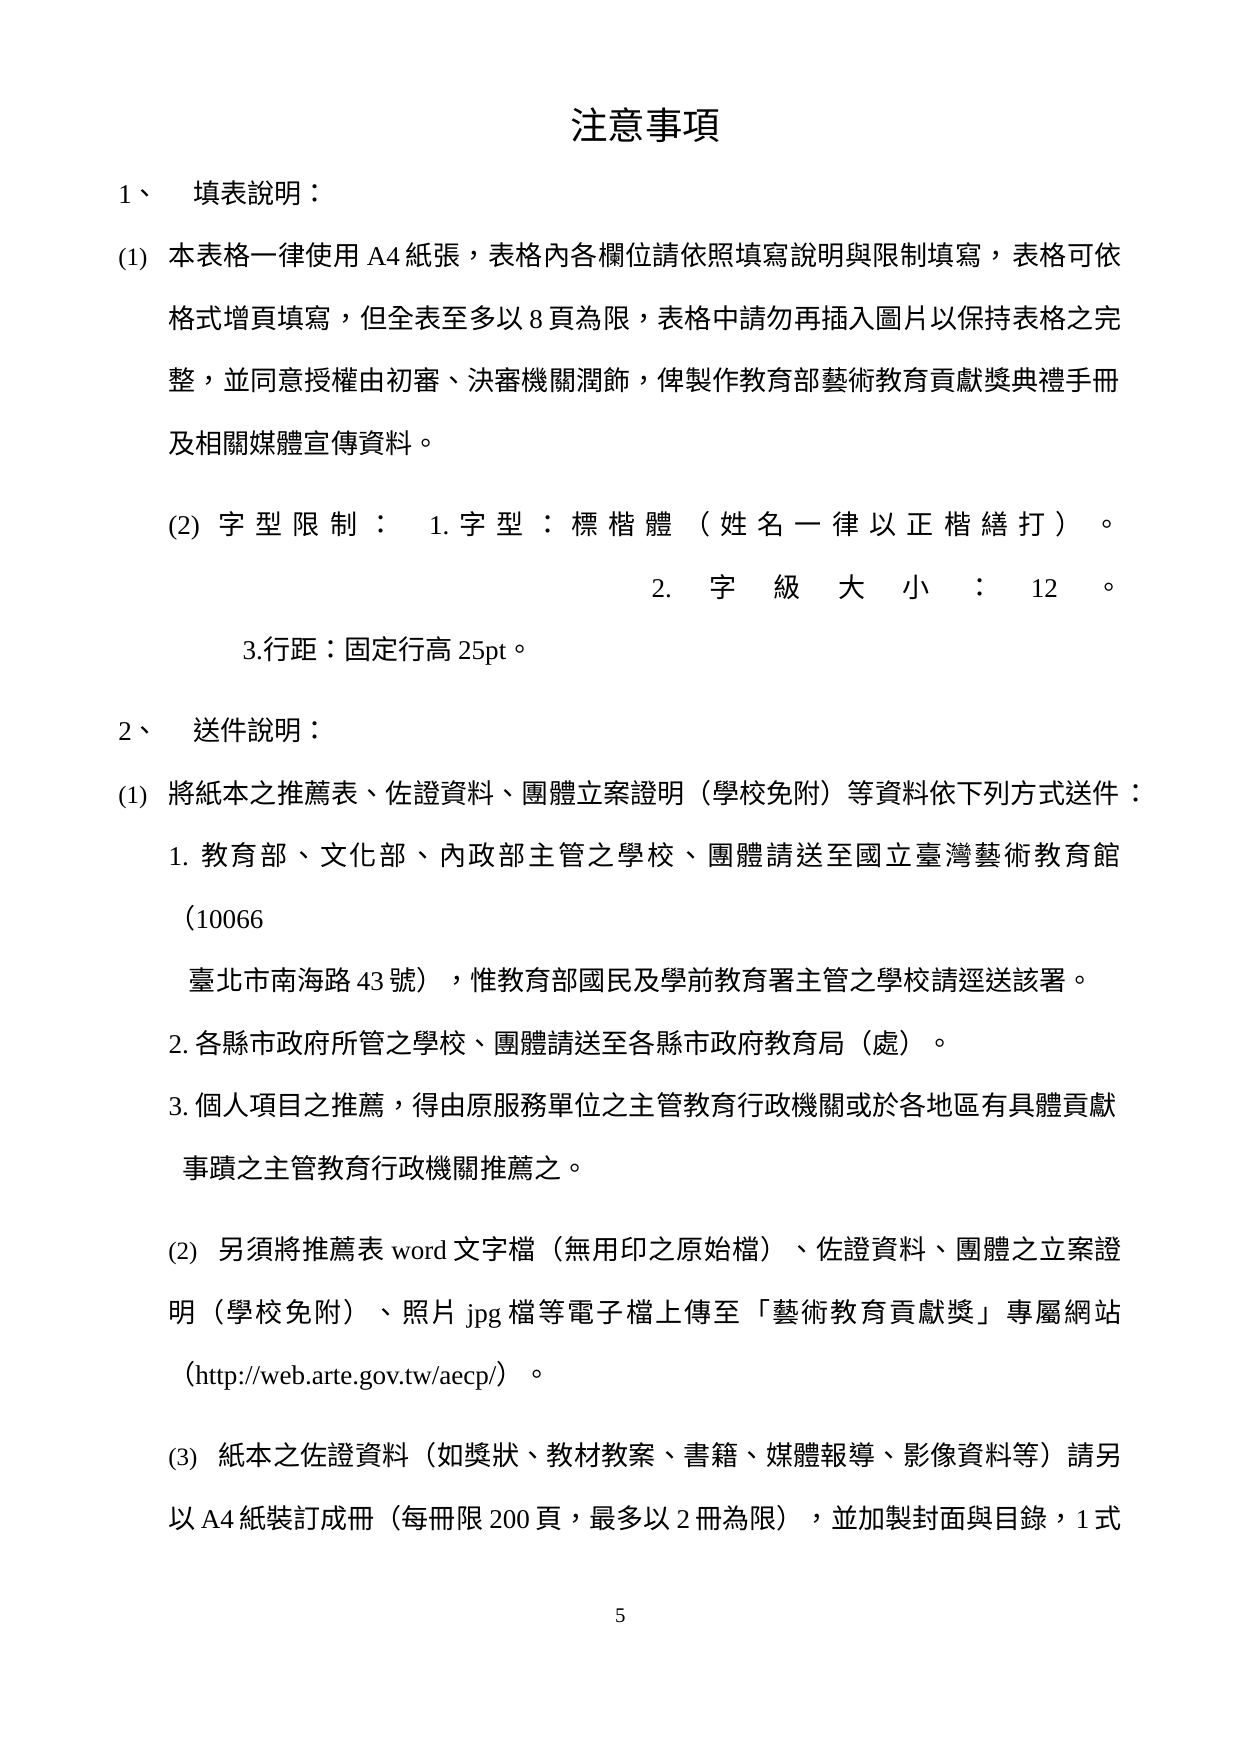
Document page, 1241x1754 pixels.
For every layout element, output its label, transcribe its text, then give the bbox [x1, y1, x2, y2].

list 另須將推薦表word文字檔（無用印之原始檔）、佐證資料、團體之立案證明（學校免附）、照片jpg檔等電子檔上傳至「藝術教育貢獻獎」專屬網站（http://web.arte.gov.tw/aecp/）。 [168, 1206, 1122, 1393]
list 填表說明： [118, 150, 1122, 212]
list 紙本之佐證資料（如獎狀、教材教案、書籍、媒體報導、影像資料等）請另以A4紙裝訂成冊（每冊限200頁，最多以2冊為限），並加製封面與目錄，1式1份。 [168, 1412, 1122, 1537]
text 注意事項 [118, 96, 1172, 150]
list 本表格一律使用A4紙張，表格內各欄位請依照填寫說明與限制填寫，表格可依格式增頁填寫，但全表至多以8頁為限，表格中請勿再插入圖片以保持表格之完整，並同意授權由初審、決審機關潤飾，俾製作教育部藝術教育貢獻獎典禮手冊及相關媒體宣傳資料。 [118, 212, 1122, 462]
text 2. 各縣市政府所管之學校、團體請送至各縣市政府教育局（處）。 [168, 1000, 1122, 1062]
text 3. 個人項目之推薦，得由原服務單位之主管教育行政機關或於各地區有具體貢獻 [168, 1062, 1122, 1125]
list 字型限制： 1.字型：標楷體（姓名一律以正楷繕打）。 2.字級大小：12。 3.行距：固定行高25pt。 [168, 481, 1122, 668]
list 送件說明： [118, 687, 1122, 750]
list 將紙本之推薦表、佐證資料、團體立案證明（學校免附）等資料依下列方式送件：1. 教育部、文化部、內政部主管之學校、團體請送至國立臺灣藝術教育館（10066 [118, 750, 1122, 937]
text 臺北市南海路43號），惟教育部國民及學前教育署主管之學校請逕送該署。 [168, 937, 1122, 1000]
text 事蹟之主管教育行政機關推薦之。 [168, 1125, 1122, 1187]
